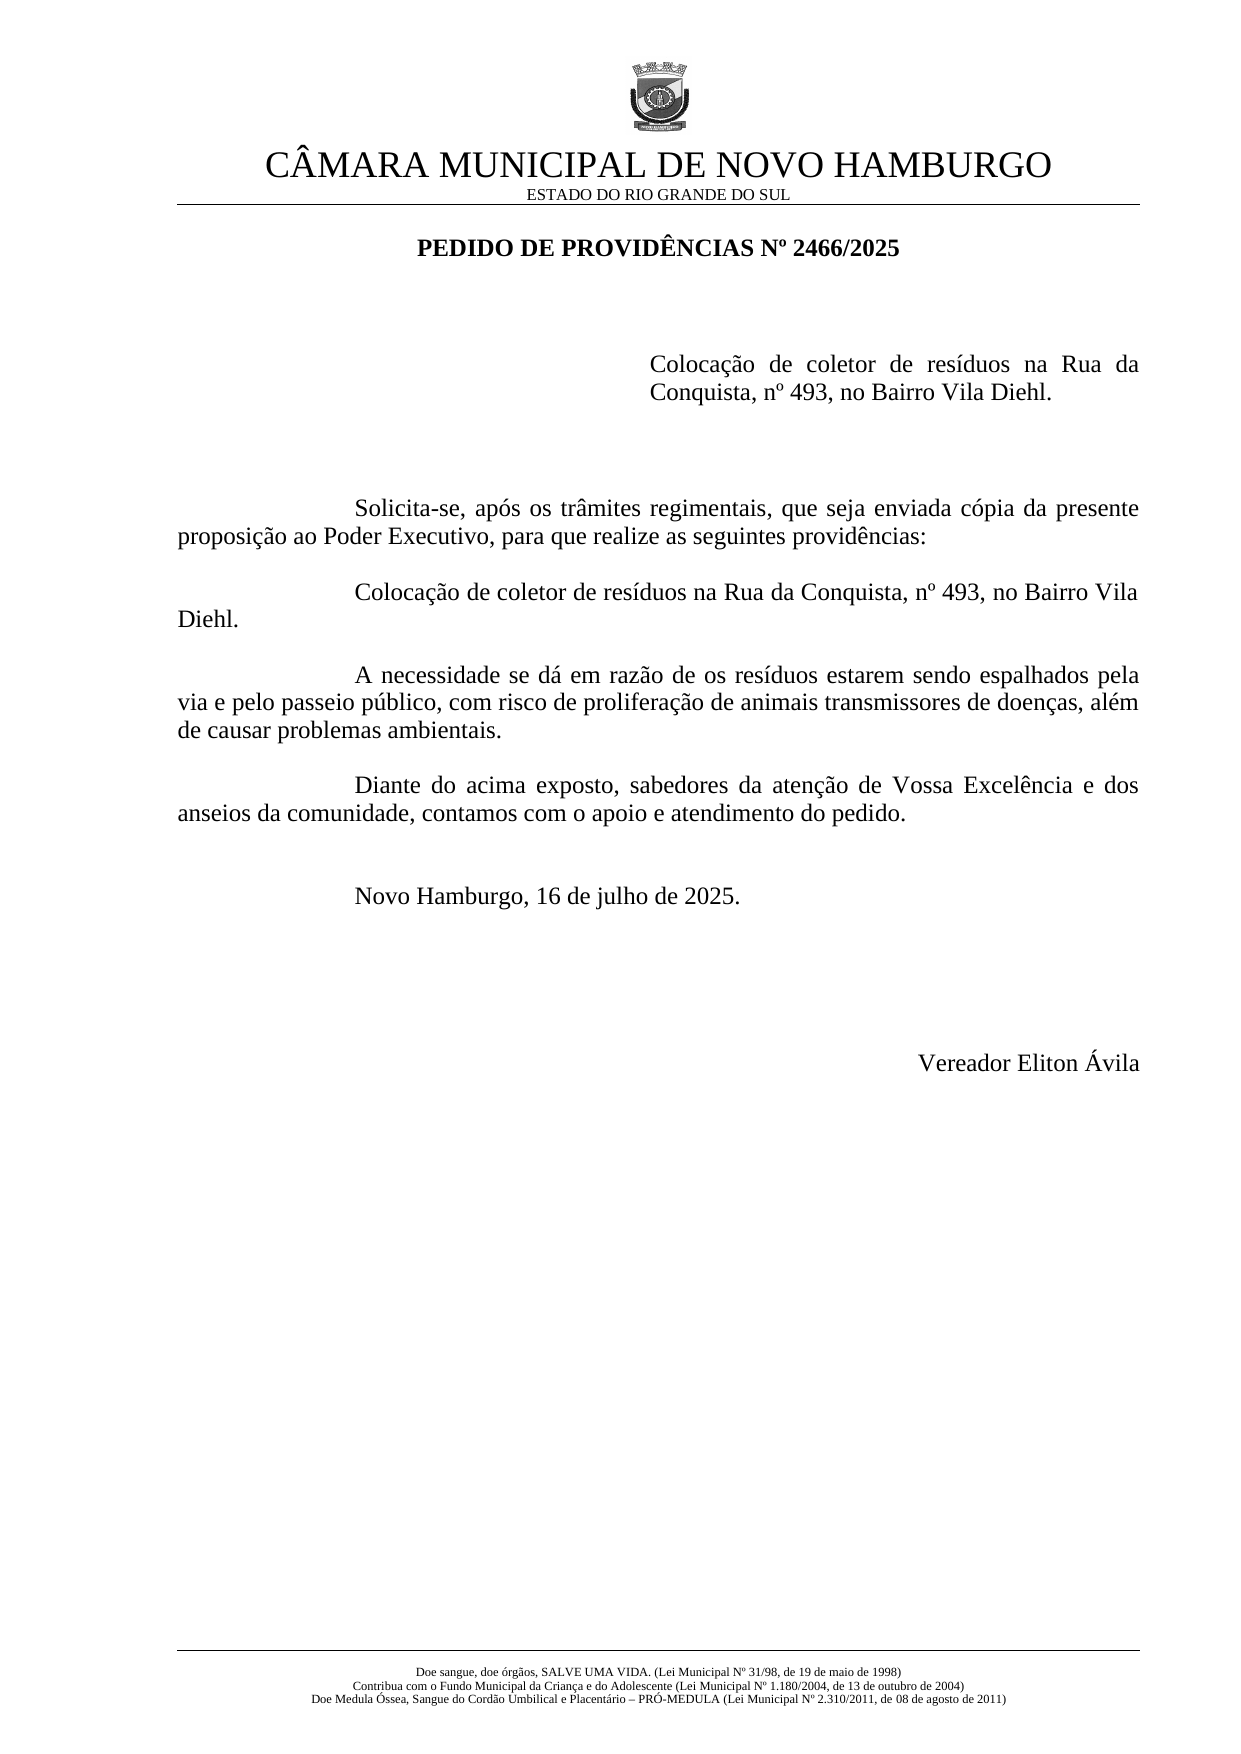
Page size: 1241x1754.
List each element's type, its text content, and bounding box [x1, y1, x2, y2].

text PEDIDO DE PROVIDÊNCIAS Nº 2466/2025 [177, 234, 1140, 262]
text A necessidade se dá em razão de os resíduos estarem sendo espalhados pela via e pelo passeio público, com risco de proliferação de animais transmissores de doenças, além de causar problemas ambientais. [177, 661, 1140, 744]
text Vereador Eliton Ávila [177, 1049, 1140, 1076]
text Diante do acima exposto, sabedores da atenção de Vossa Excelência e dos anseios da comunidade, contamos com o apoio e atendimento do pedido. [177, 772, 1140, 827]
text Novo Hamburgo, 16 de julho de 2025. [177, 882, 1140, 910]
text Colocação de coletor de resíduos na Rua da Conquista, nº 493, no Bairro Vila Diehl. [649, 351, 1140, 406]
text Solicita-se, após os trâmites regimentais, que seja enviada cópia da presente proposição ao Poder Executivo, para que realize as seguintes providências: [177, 494, 1140, 550]
text Colocação de coletor de resíduos na Rua da Conquista, nº 493, no Bairro Vila Diehl. [177, 578, 1140, 633]
